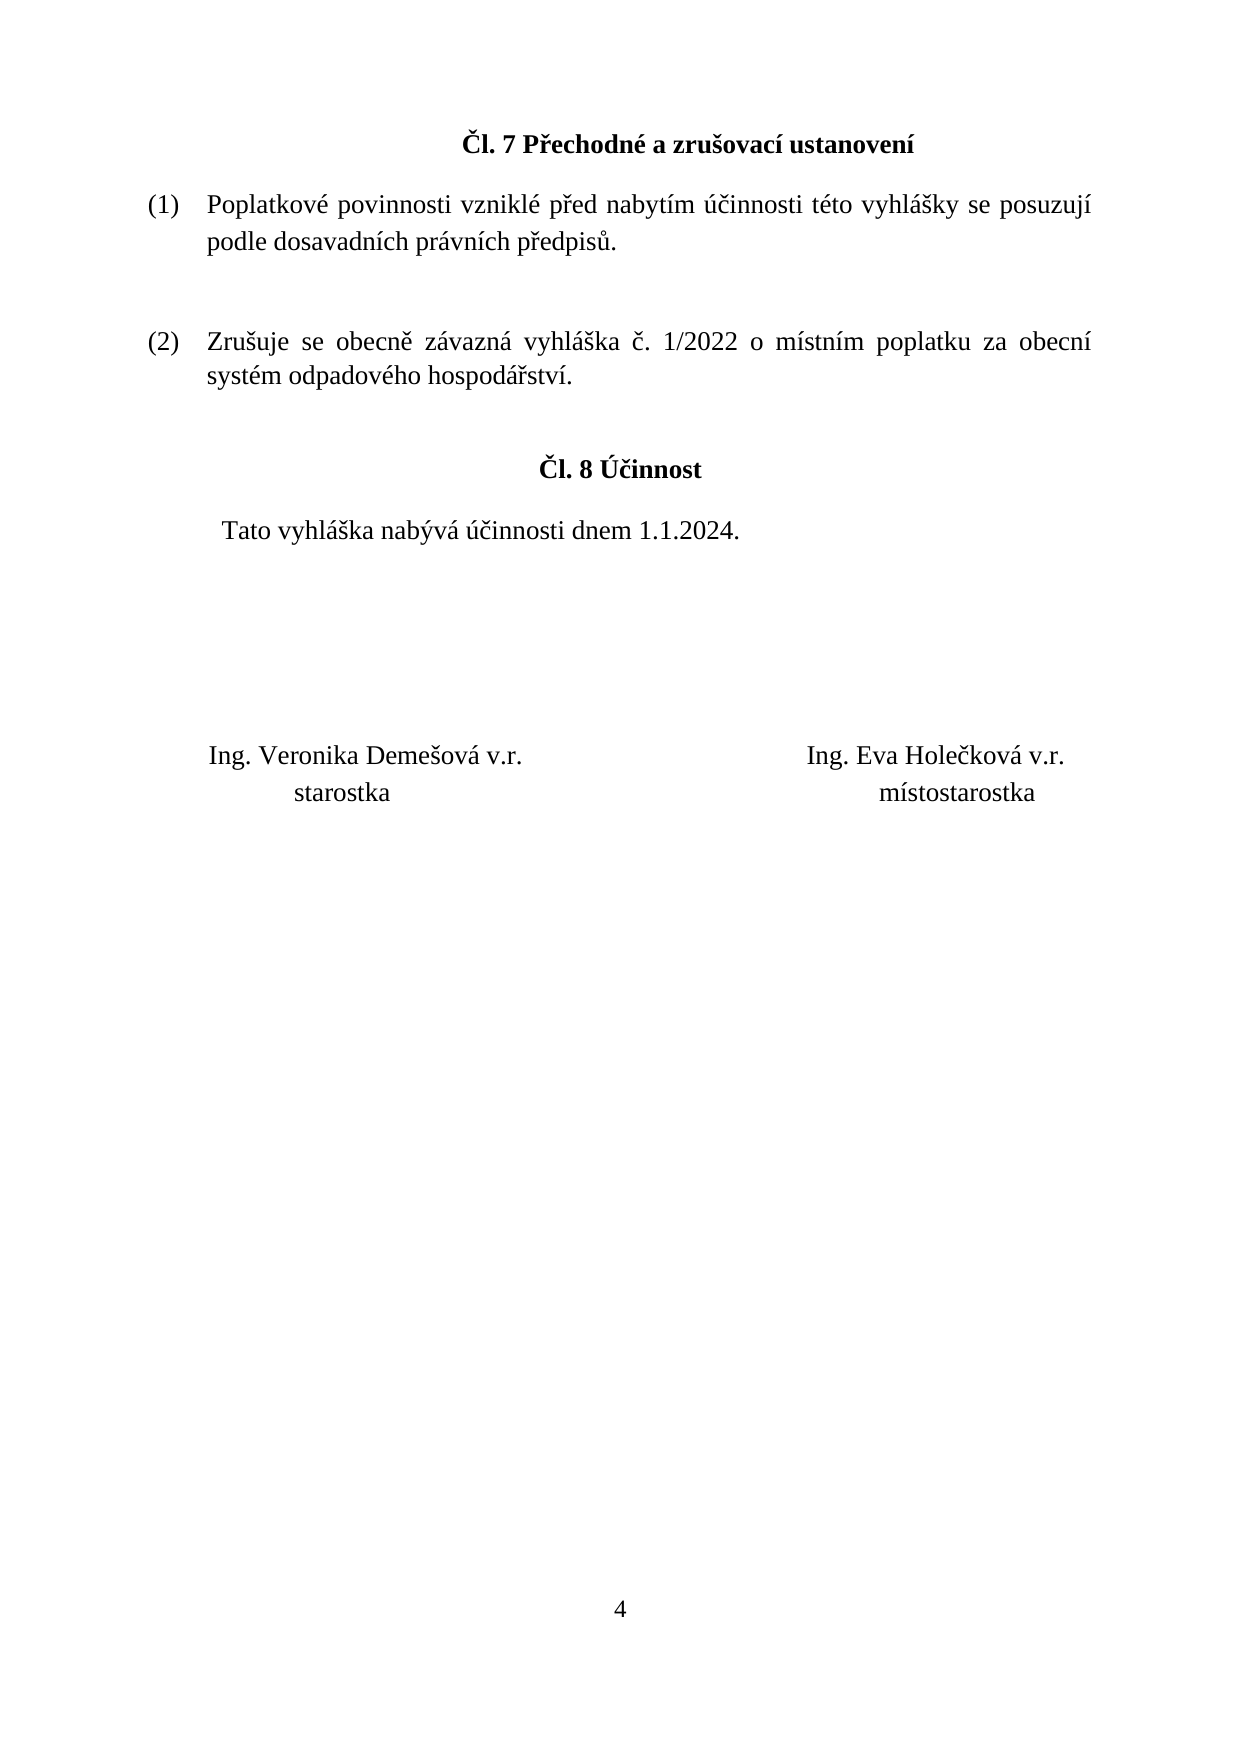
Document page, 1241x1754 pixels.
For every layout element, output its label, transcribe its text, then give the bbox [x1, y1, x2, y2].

text Čl. 7 Přechodné a zrušovací ustanovení [148, 128, 1093, 159]
text Tato vyhláška nabývá účinnosti dnem 1.1.2024. [148, 514, 1093, 545]
text starostka místostarostka [148, 776, 1093, 807]
text Ing. Veronika Demešová v.r. Ing. Eva Holečková v.r. [148, 739, 1093, 770]
list Poplatkové povinnosti vzniklé před nabytím účinnosti této vyhlášky se posuzují podle dosavadních právních předpisů. [148, 188, 1093, 257]
list Zrušuje se obecně závazná vyhláška č. 1/2022 o místním poplatku za obecní systém odpadového hospodářství. [148, 325, 1093, 390]
text Čl. 8 Účinnost [148, 454, 1093, 485]
